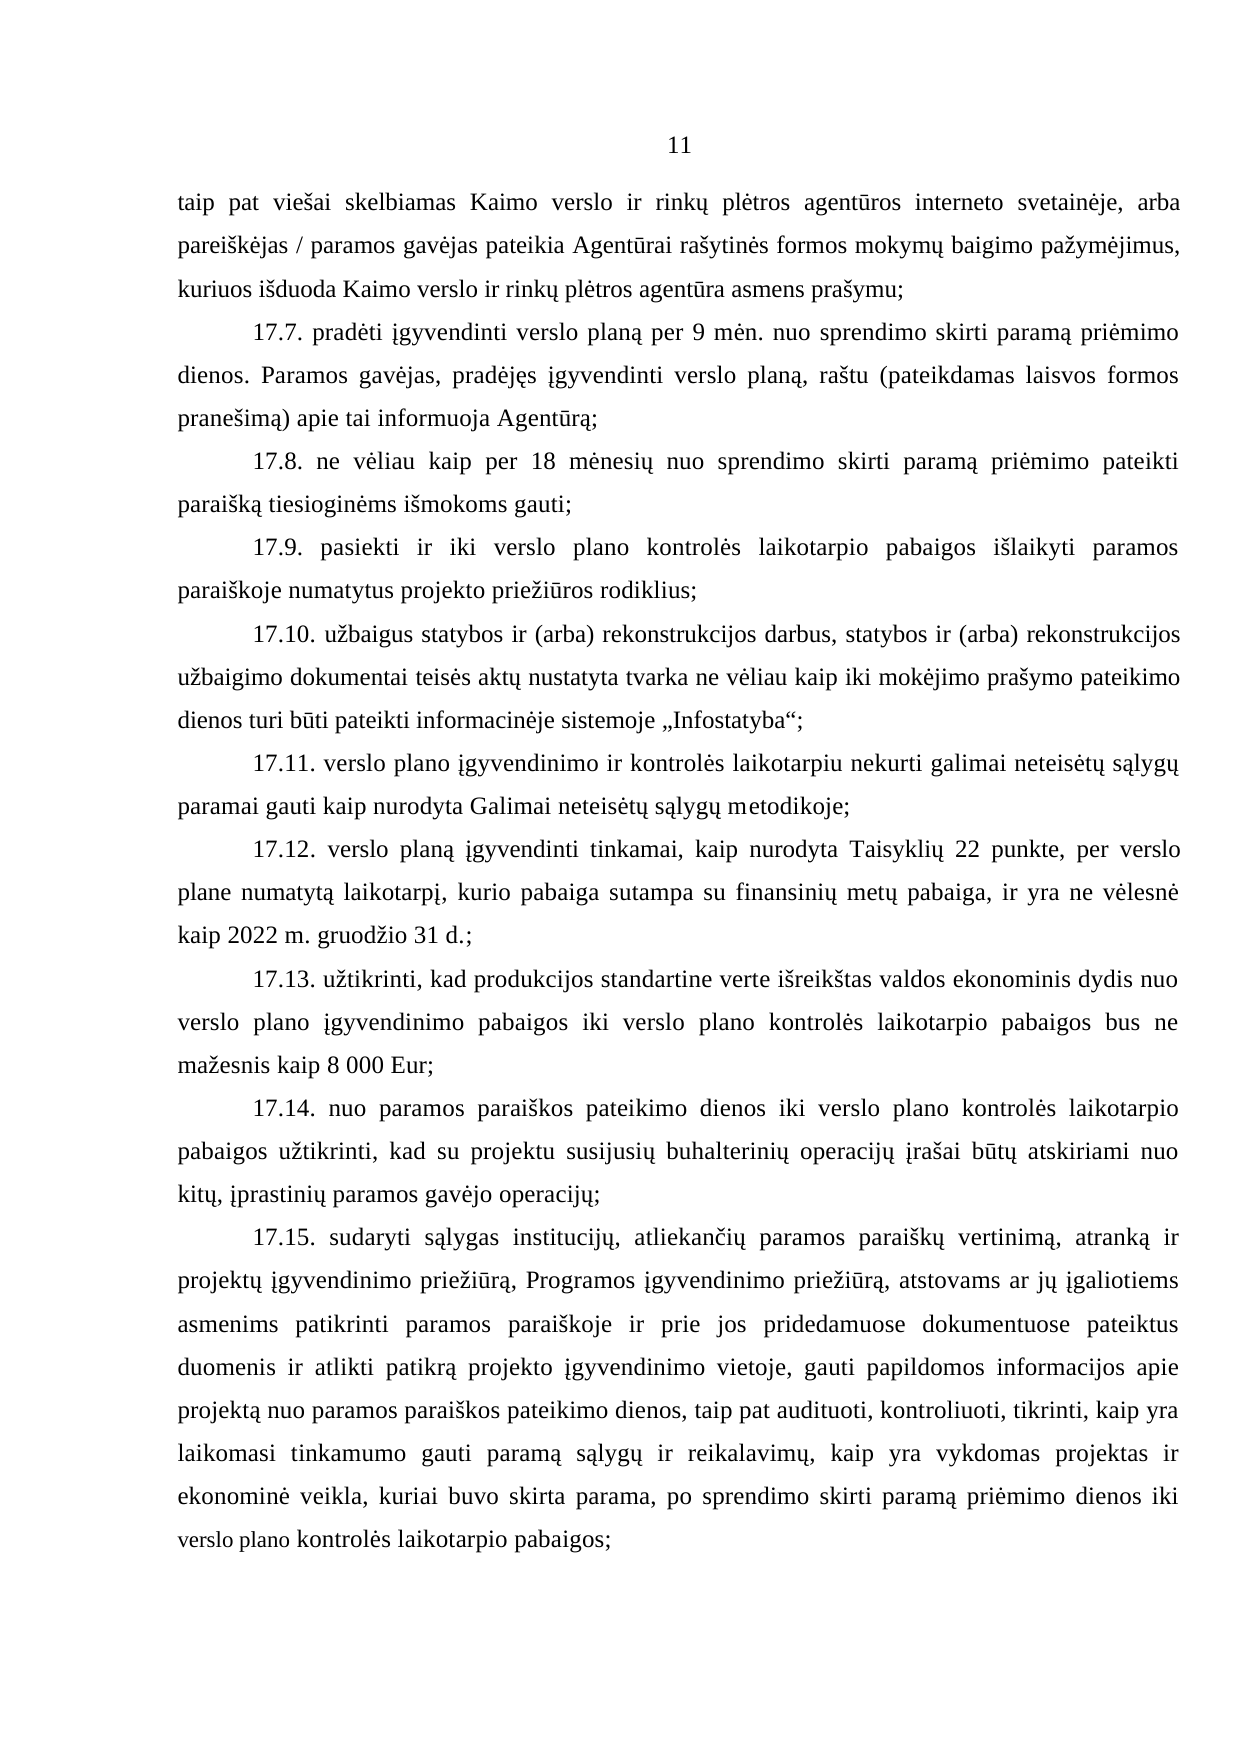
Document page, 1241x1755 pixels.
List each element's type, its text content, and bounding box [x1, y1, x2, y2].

text 17.8. ne vėliau kaip per 18 mėnesių nuo sprendimo skirti paramą priėmimo pateikti paraišką tiesioginėms išmokoms gauti; [177, 446, 1181, 518]
text 17.13. užtikrinti, kad produkcijos standartine verte išreikštas valdos ekonominis dydis nuo verslo plano įgyvendinimo pabaigos iki verslo plano kontrolės laikotarpio pabaigos bus ne mažesnis kaip 8 000 Eur; [177, 964, 1181, 1079]
text 17.12. verslo planą įgyvendinti tinkamai, kaip nurodyta Taisyklių 22 punkte, per verslo plane numatytą laikotarpį, kurio pabaiga sutampa su finansinių metų pabaiga, ir yra ne vėlesnė kaip 2022 m. gruodžio 31 d.; [177, 834, 1181, 949]
text taip pat viešai skelbiamas Kaimo verslo ir rinkų plėtros agentūros interneto svetainėje, arba pareiškėjas / paramos gavėjas pateikia Agentūrai rašytinės formos mokymų baigimo pažymėjimus, kuriuos išduoda Kaimo verslo ir rinkų plėtros agentūra asmens prašymu; [177, 187, 1181, 302]
text 17.10. užbaigus statybos ir (arba) rekonstrukcijos darbus, statybos ir (arba) rekonstrukcijos užbaigimo dokumentai teisės aktų nustatyta tvarka ne vėliau kaip iki mokėjimo prašymo pateikimo dienos turi būti pateikti informacinėje sistemoje „Infostatyba“; [177, 619, 1181, 734]
text 17.7. pradėti įgyvendinti verslo planą per 9 mėn. nuo sprendimo skirti paramą priėmimo dienos. Paramos gavėjas, pradėjęs įgyvendinti verslo planą, raštu (pateikdamas laisvos formos pranešimą) apie tai informuoja Agentūrą; [177, 317, 1181, 432]
text 17.15. sudaryti sąlygas institucijų, atliekančių paramos paraiškų vertinimą, atranką ir projektų įgyvendinimo priežiūrą, Programos įgyvendinimo priežiūrą, atstovams ar jų įgaliotiems asmenims patikrinti paramos paraiškoje ir prie jos pridedamuose dokumentuose pateiktus duomenis ir atlikti patikrą projekto įgyvendinimo vietoje, gauti papildomos informacijos apie projektą nuo paramos paraiškos pateikimo dienos, taip pat audituoti, kontroliuoti, tikrinti, kaip yra laikomasi tinkamumo gauti paramą sąlygų ir reikalavimų, kaip yra vykdomas projektas ir ekonominė veikla, kuriai buvo skirta parama, po sprendimo skirti paramą priėmimo dienos iki verslo plano kontrolės laikotarpio pabaigos; [177, 1222, 1181, 1553]
text 17.11. verslo plano įgyvendinimo ir kontrolės laikotarpiu nekurti galimai neteisėtų sąlygų paramai gauti kaip nurodyta Galimai neteisėtų sąlygų metodikoje; [177, 748, 1181, 820]
text 17.9. pasiekti ir iki verslo plano kontrolės laikotarpio pabaigos išlaikyti paramos paraiškoje numatytus projekto priežiūros rodiklius; [177, 532, 1181, 604]
text 17.14. nuo paramos paraiškos pateikimo dienos iki verslo plano kontrolės laikotarpio pabaigos užtikrinti, kad su projektu susijusių buhalterinių operacijų įrašai būtų atskiriami nuo kitų, įprastinių paramos gavėjo operacijų; [177, 1093, 1181, 1208]
